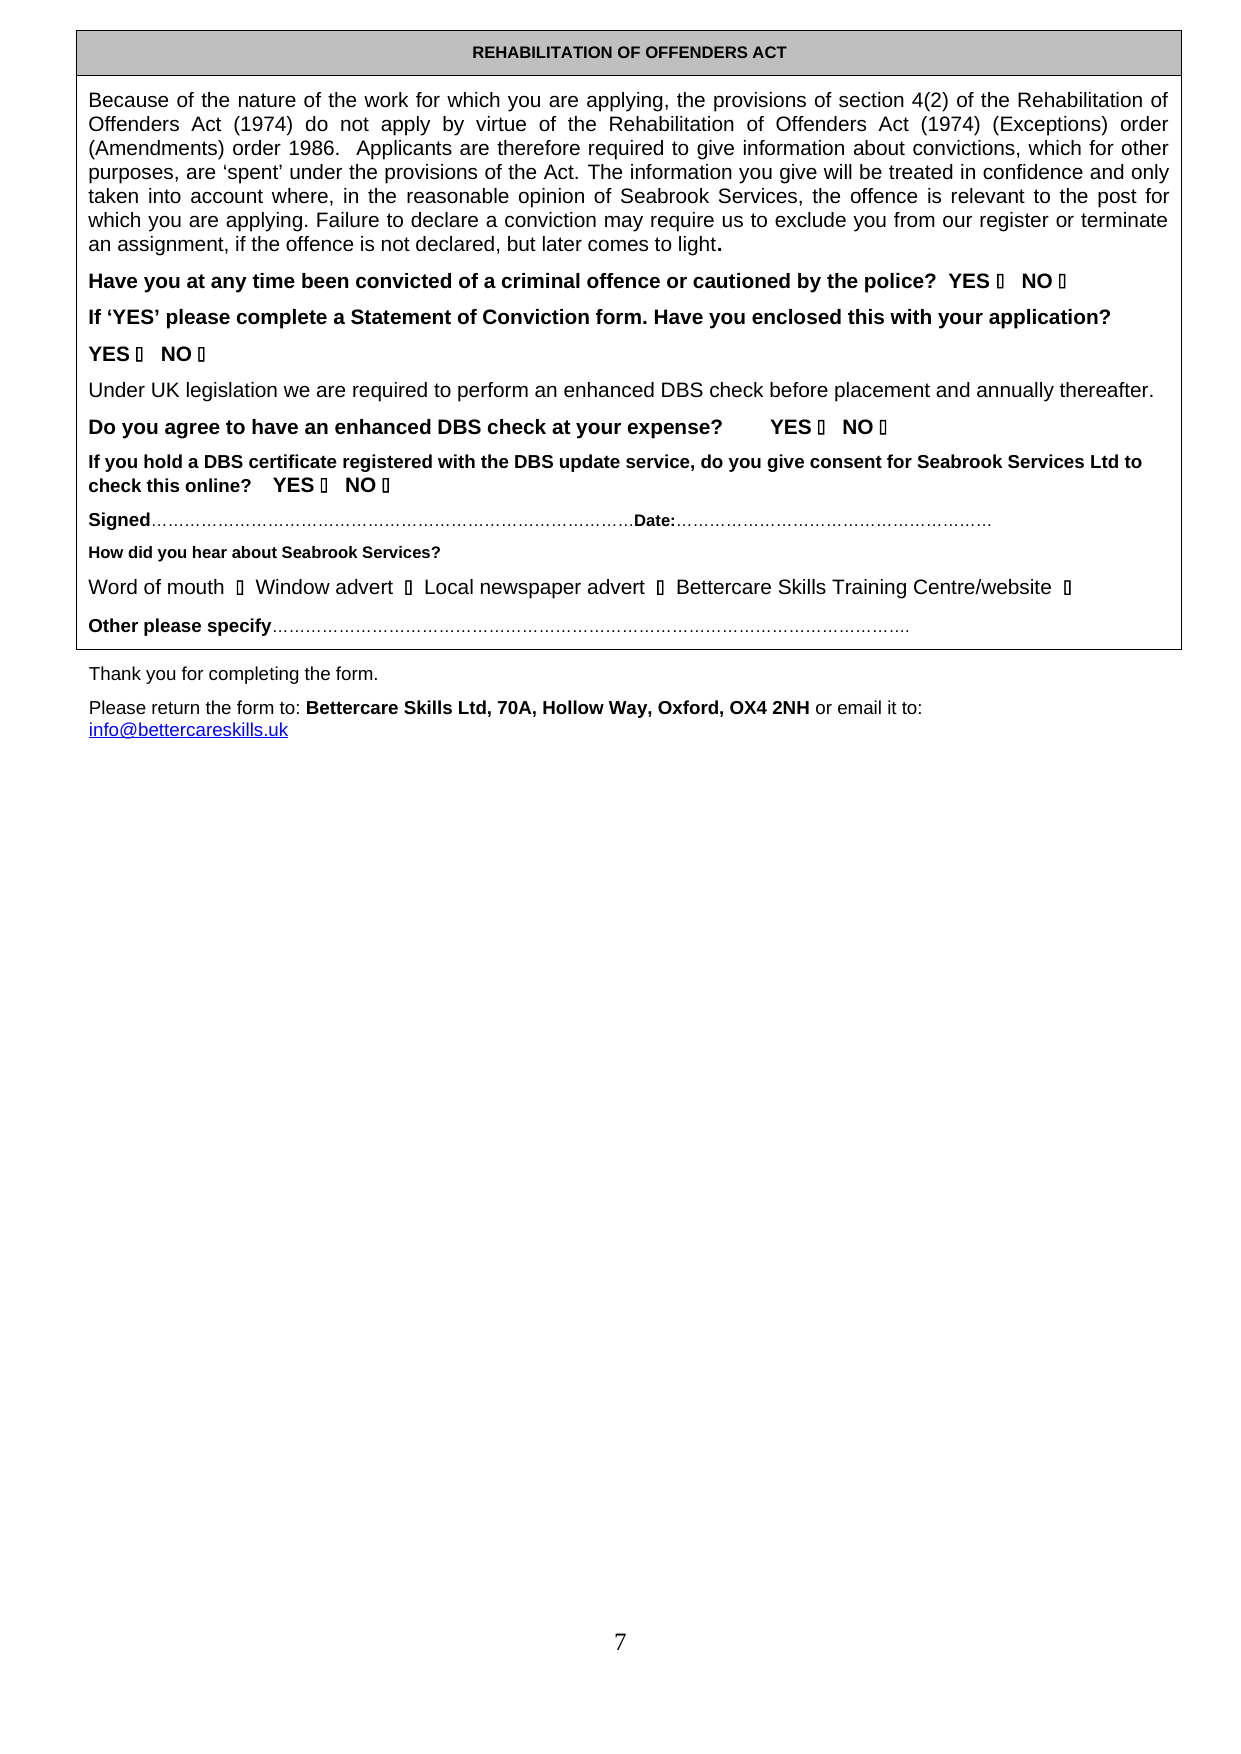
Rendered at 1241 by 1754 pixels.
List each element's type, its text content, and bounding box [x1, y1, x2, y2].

text Please return the form to: Bettercare Skills Ltd, 70A, Hollow Way, Oxford, OX4 2NH or email it to: [89, 697, 1152, 718]
table_cell REHABILITATION OF OFFENDERS ACT [77, 31, 1181, 75]
text Thank you for completing the form. [89, 663, 1152, 684]
table_cell Because of the nature of the work for which you are applying, the provisions of section 4(2) of the Rehabilitation of Offenders Act (1974) do not apply by virtue of the Rehabilitation of Offenders Act (1974) (Exceptions) order (Amendments) order 1986. Applicants are therefore required to give information about convictions, which for other purposes, are ‘spent’ under the provisions of the Act. The information you give will be treated in confidence and only taken into account where, in the reasonable opinion of Seabrook Services, the offence is relevant to the post for which you are applying. Failure to declare a conviction may require us to exclude you from our register or terminate an assignment, if the offence is not declared, but later comes to light. Have you at any time been convicted of a criminal offence or cautioned by the police? YES  NO  If ‘YES’ please complete a Statement of Conviction form. Have you enclosed this with your application? YES  NO  Under UK legislation we are required to perform an enhanced DBS check before placement and annually thereafter. Do you agree to have an enhanced DBS check at your expense? YES  NO  If you hold a DBS certificate registered with the DBS update service, do you give consent for Seabrook Services Ltd to check this online? YES  NO  Signed……………………………………………………………………………Date:………………………………………………… How did you hear about Seabrook Services? Word of mouth  Window advert  Local newspaper advert  Bettercare Skills Training Centre/website  Other please specify……………………………………………………………………………………………………. [77, 76, 1181, 649]
text info@bettercareskills.uk [89, 718, 1152, 740]
